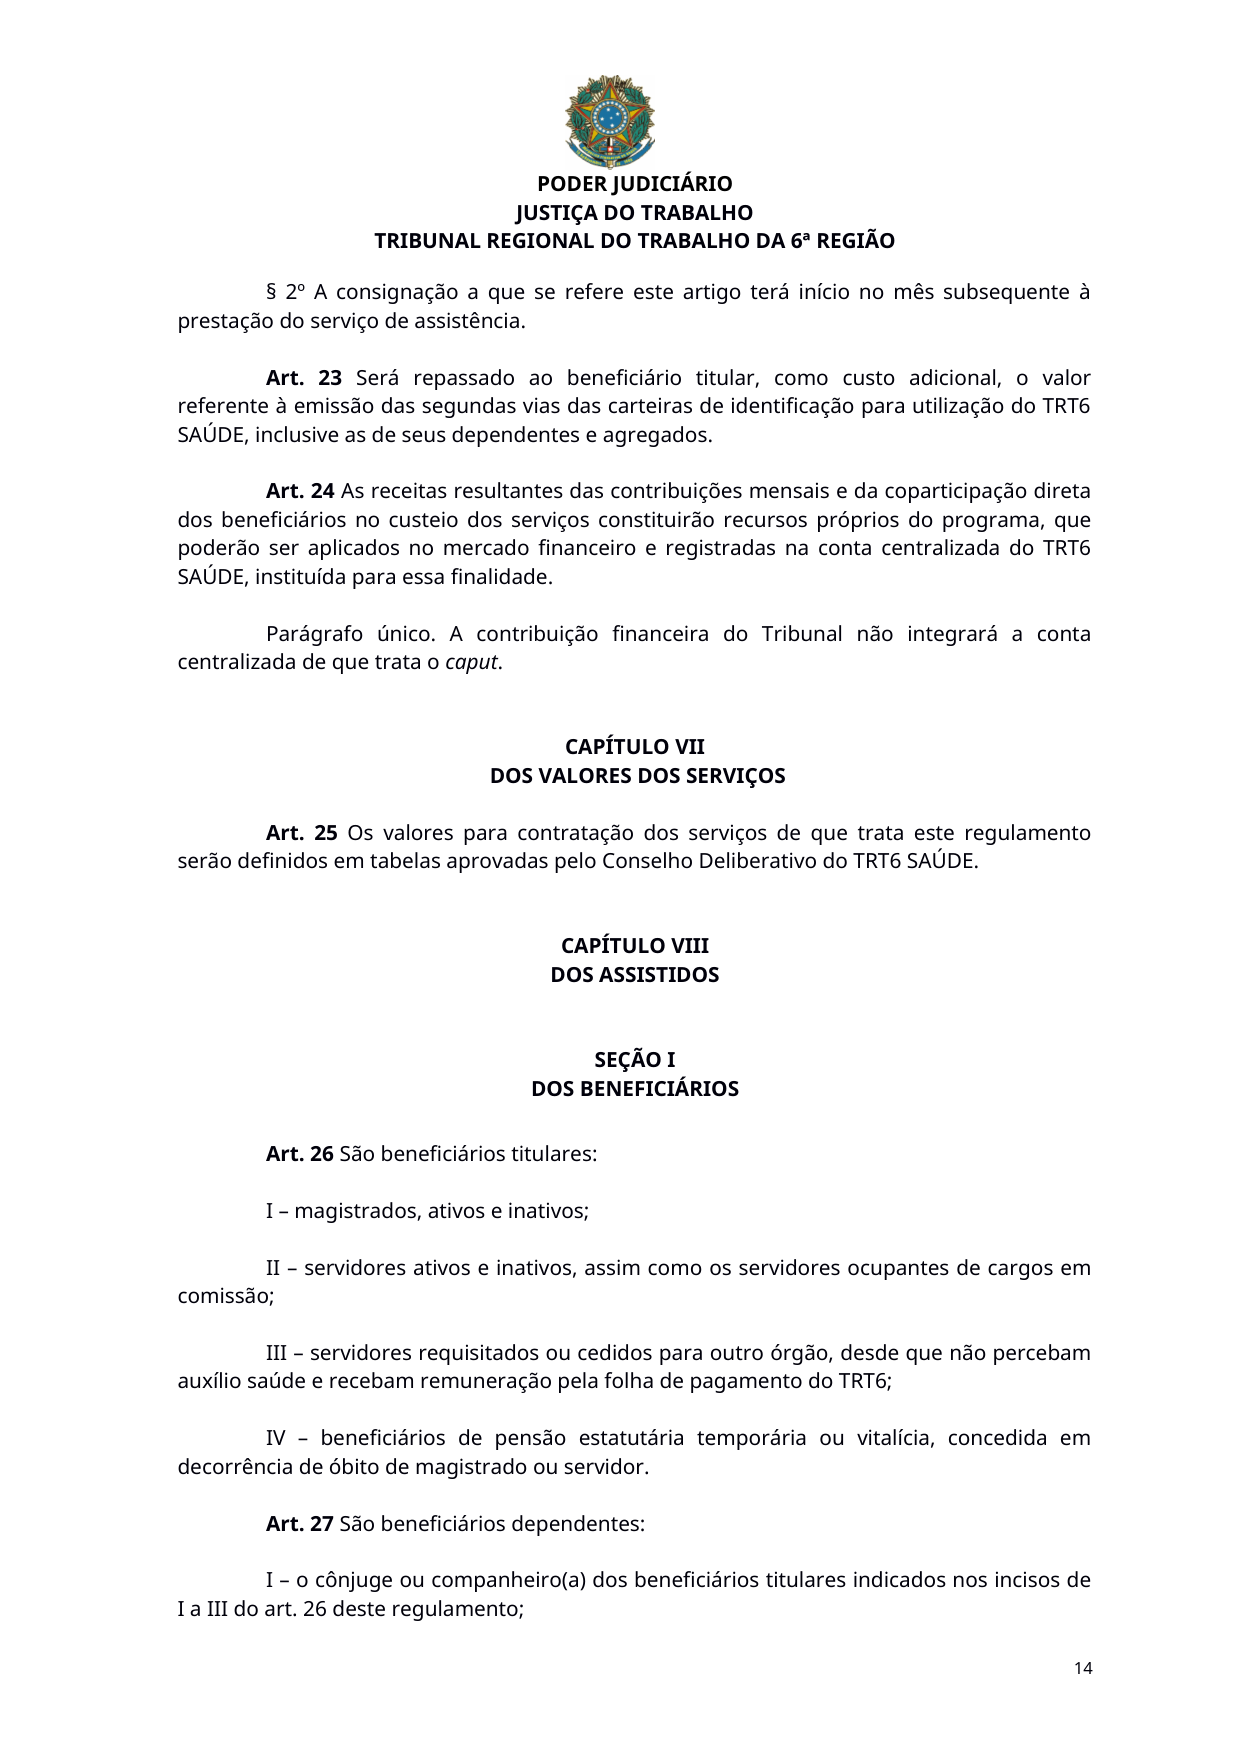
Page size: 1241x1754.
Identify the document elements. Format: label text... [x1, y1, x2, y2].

subtitle CAPÍTULO VIII [177, 932, 1092, 960]
text I – o cônjuge ou companheiro(a) dos beneficiários titulares indicados nos incisos de I a III do art. 26 deste regulamento; [177, 1566, 1092, 1622]
text Art. 26 São beneficiários titulares: [177, 1139, 1092, 1167]
text Art. 24 As receitas resultantes das contribuições mensais e da coparticipação direta dos beneficiários no custeio dos serviços constituirão recursos próprios do programa, que poderão ser aplicados no mercado financeiro e registradas na conta centralizada do TRT6 SAÚDE, instituída para essa finalidade. [177, 477, 1092, 590]
subtitle DOS ASSISTIDOS [177, 960, 1092, 988]
text Parágrafo único. A contribuição financeira do Tribunal não integrará a conta centralizada de que trata o caput. [177, 619, 1092, 676]
subtitle SEÇÃO I [177, 1045, 1092, 1074]
picture [565, 75, 655, 170]
text III – servidores requisitados ou cedidos para outro órgão, desde que não percebam auxílio saúde e recebam remuneração pela folha de pagamento do TRT6; [177, 1338, 1092, 1395]
subtitle DOS VALORES DOS SERVIÇOS [177, 761, 1092, 789]
text IV – beneficiários de pensão estatutária temporária ou vitalícia, concedida em decorrência de óbito de magistrado ou servidor. [177, 1423, 1092, 1480]
text II – servidores ativos e inativos, assim como os servidores ocupantes de cargos em comissão; [177, 1253, 1092, 1310]
subtitle DOS BENEFICIÁRIOS [177, 1074, 1092, 1102]
text Art. 25 Os valores para contratação dos serviços de que trata este regulamento serão definidos em tabelas aprovadas pelo Conselho Deliberativo do TRT6 SAÚDE. [177, 818, 1092, 875]
text § 2º A consignação a que se refere este artigo terá início no mês subsequente à prestação do serviço de assistência. [177, 277, 1092, 334]
text I – magistrados, ativos e inativos; [177, 1196, 1092, 1224]
text Art. 27 São beneficiários dependentes: [177, 1509, 1092, 1537]
text Art. 23 Será repassado ao beneficiário titular, como custo adicional, o valor referente à emissão das segundas vias das carteiras de identificação para utilização do TRT6 SAÚDE, inclusive as de seus dependentes e agregados. [177, 363, 1092, 448]
subtitle CAPÍTULO VII [177, 732, 1092, 761]
